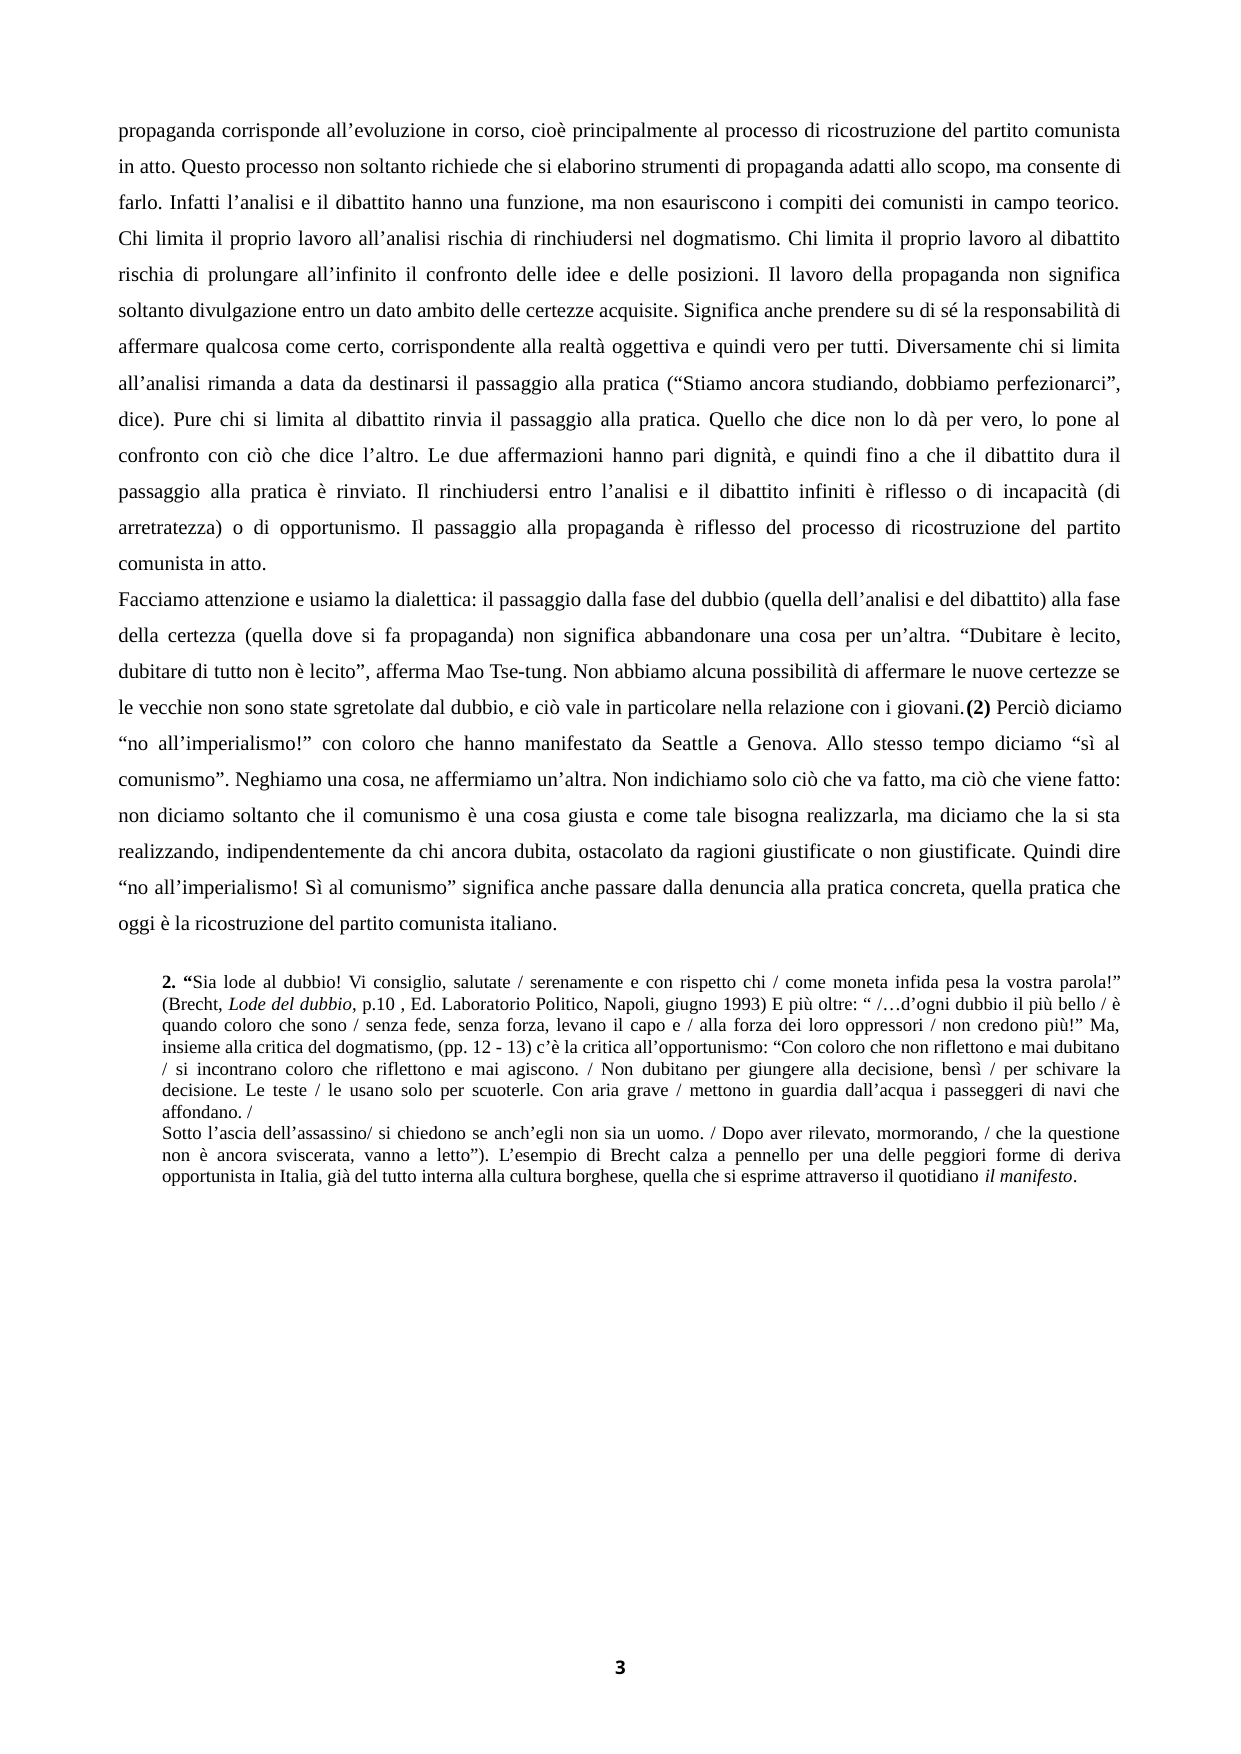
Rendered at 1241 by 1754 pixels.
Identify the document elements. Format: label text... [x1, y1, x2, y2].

text propaganda corrisponde all’evoluzione in corso, cioè principalmente al processo di ricostruzione del partito comunista in atto. Questo processo non soltanto richiede che si elaborino strumenti di propaganda adatti allo scopo, ma consente di farlo. Infatti l’analisi e il dibattito hanno una funzione, ma non esauriscono i compiti dei comunisti in campo teorico. Chi limita il proprio lavoro all’analisi rischia di rinchiudersi nel dogmatismo. Chi limita il proprio lavoro al dibattito rischia di prolungare all’infinito il confronto delle idee e delle posizioni. Il lavoro della propaganda non significa soltanto divulgazione entro un dato ambito delle certezze acquisite. Significa anche prendere su di sé la responsabilità di affermare qualcosa come certo, corrispondente alla realtà oggettiva e quindi vero per tutti. Diversamente chi si limita all’analisi rimanda a data da destinarsi il passaggio alla pratica (“Stiamo ancora studiando, dobbiamo perfezionarci”, dice). Pure chi si limita al dibattito rinvia il passaggio alla pratica. Quello che dice non lo dà per vero, lo pone al confronto con ciò che dice l’altro. Le due affermazioni hanno pari dignità, e quindi fino a che il dibattito dura il passaggio alla pratica è rinviato. Il rinchiudersi entro l’analisi e il dibattito infiniti è riflesso o di incapacità (di arretratezza) o di opportunismo. Il passaggio alla propaganda è riflesso del processo di ricostruzione del partito comunista in atto. [118, 118, 1122, 575]
text 2. “Sia lode al dubbio! Vi consiglio, salutate / serenamente e con rispetto chi / come moneta infida pesa la vostra parola!” (Brecht, Lode del dubbio, p.10 , Ed. Laboratorio Politico, Napoli, giugno 1993) E più oltre: “ /…d’ogni dubbio il più bello / è quando coloro che sono / senza fede, senza forza, levano il capo e / alla forza dei loro oppressori / non credono più!” Ma, insieme alla critica del dogmatismo, (pp. 12 - 13) c’è la critica all’opportunismo: “Con coloro che non riflettono e mai dubitano / si incontrano coloro che riflettono e mai agiscono. / Non dubitano per giungere alla decisione, bensì / per schivare la decisione. Le teste / le usano solo per scuoterle. Con aria grave / mettono in guardia dall’acqua i passeggeri di navi che affondano. / [162, 971, 1122, 1122]
text Facciamo attenzione e usiamo la dialettica: il passaggio dalla fase del dubbio (quella dell’analisi e del dibattito) alla fase della certezza (quella dove si fa propaganda) non significa abbandonare una cosa per un’altra. “Dubitare è lecito, dubitare di tutto non è lecito”, afferma Mao Tse-tung. Non abbiamo alcuna possibilità di affermare le nuove certezze se le vecchie non sono state sgretolate dal dubbio, e ciò vale in particolare nella relazione con i giovani.(2) Perciò diciamo “no all’imperialismo!” con coloro che hanno manifestato da Seattle a Genova. Allo stesso tempo diciamo “sì al comunismo”. Neghiamo una cosa, ne affermiamo un’altra. Non indichiamo solo ciò che va fatto, ma ciò che viene fatto: non diciamo soltanto che il comunismo è una cosa giusta e come tale bisogna realizzarla, ma diciamo che la si sta realizzando, indipendentemente da chi ancora dubita, ostacolato da ragioni giustificate o non giustificate. Quindi dire “no all’imperialismo! Sì al comunismo” significa anche passare dalla denuncia alla pratica concreta, quella pratica che oggi è la ricostruzione del partito comunista italiano. [118, 587, 1122, 935]
text Sotto l’ascia dell’assassino/ si chiedono se anch’egli non sia un uomo. / Dopo aver rilevato, mormorando, / che la questione non è ancora sviscerata, vanno a letto”). L’esempio di Brecht calza a pennello per una delle peggiori forme di deriva opportunista in Italia, già del tutto interna alla cultura borghese, quella che si esprime attraverso il quotidiano il manifesto. [162, 1122, 1122, 1187]
